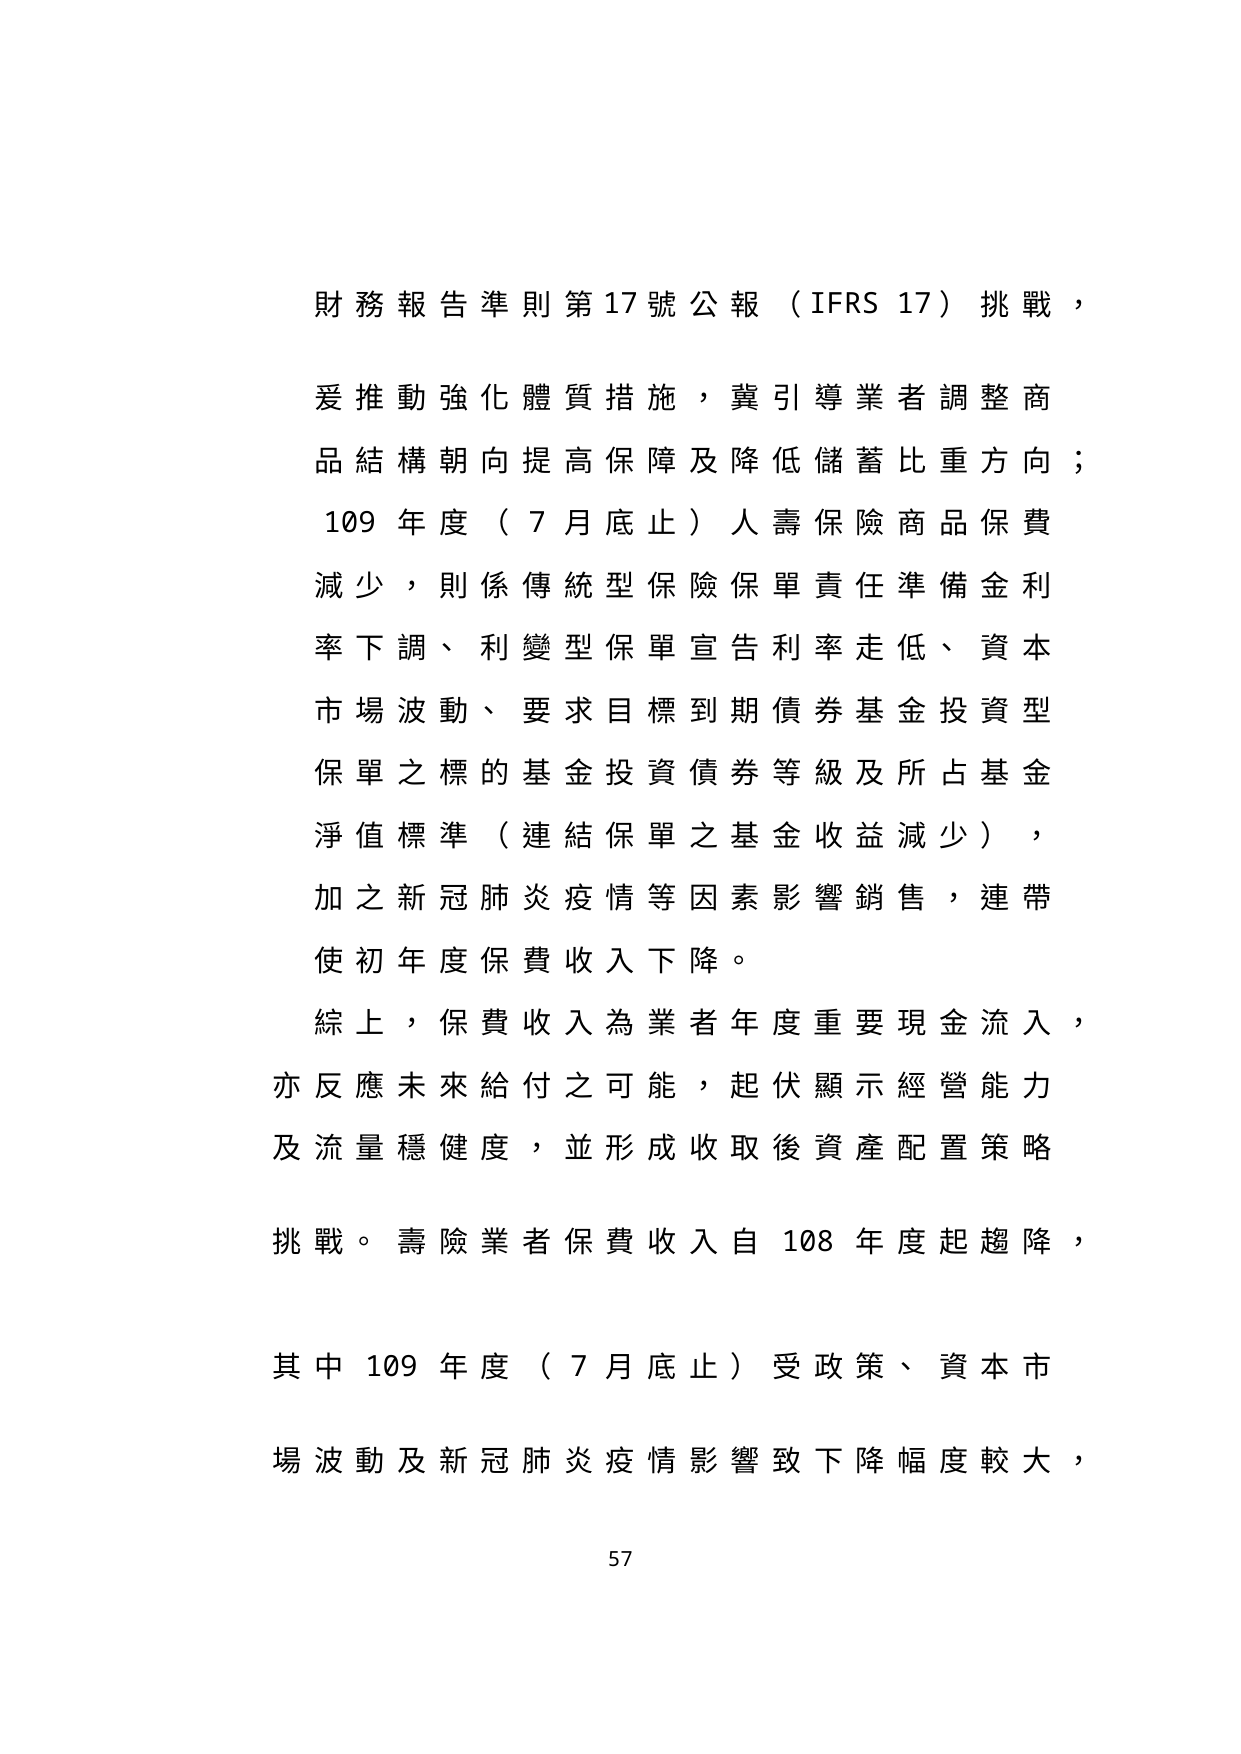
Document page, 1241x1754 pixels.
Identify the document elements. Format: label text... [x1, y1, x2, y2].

text 詢據保險局略以，以往年度壽險業競相銷售高儲蓄性質保險商品，致保費收入快速累積，鑒於低利率環境及未來接軌國際財務報告準則第17號公報（IFRS 17）挑戰，爰推動強化體質措施，冀引導業者調整商品結構朝向提高保障及降低儲蓄比重方向；109年度（7月底止）人壽保險商品保費減少，則係傳統型保險保單責任準備金利率下調、利變型保單宣告利率走低、資本市場波動、要求目標到期債券基金投資型保單之標的基金投資債券等級及所占基金淨值標準（連結保單之基金收益減少），加之新冠肺炎疫情等因素影響銷售，連帶使初年度保費收入下降。 [271, 229, 1058, 979]
text 綜上，保費收入為業者年度重要現金流入，亦反應未來給付之可能，起伏顯示經營能力及流量穩健度，並形成收取後資產配置策略挑戰。壽險業者保費收入自108年度起趨降，其中109年度（7月底止）受政策、資本市場波動及新冠肺炎疫情影響致下降幅度較大，允宜持續研究後續變動及個別業者經營體質，俾維持保險市場穩健經營。 [242, 979, 1058, 1479]
